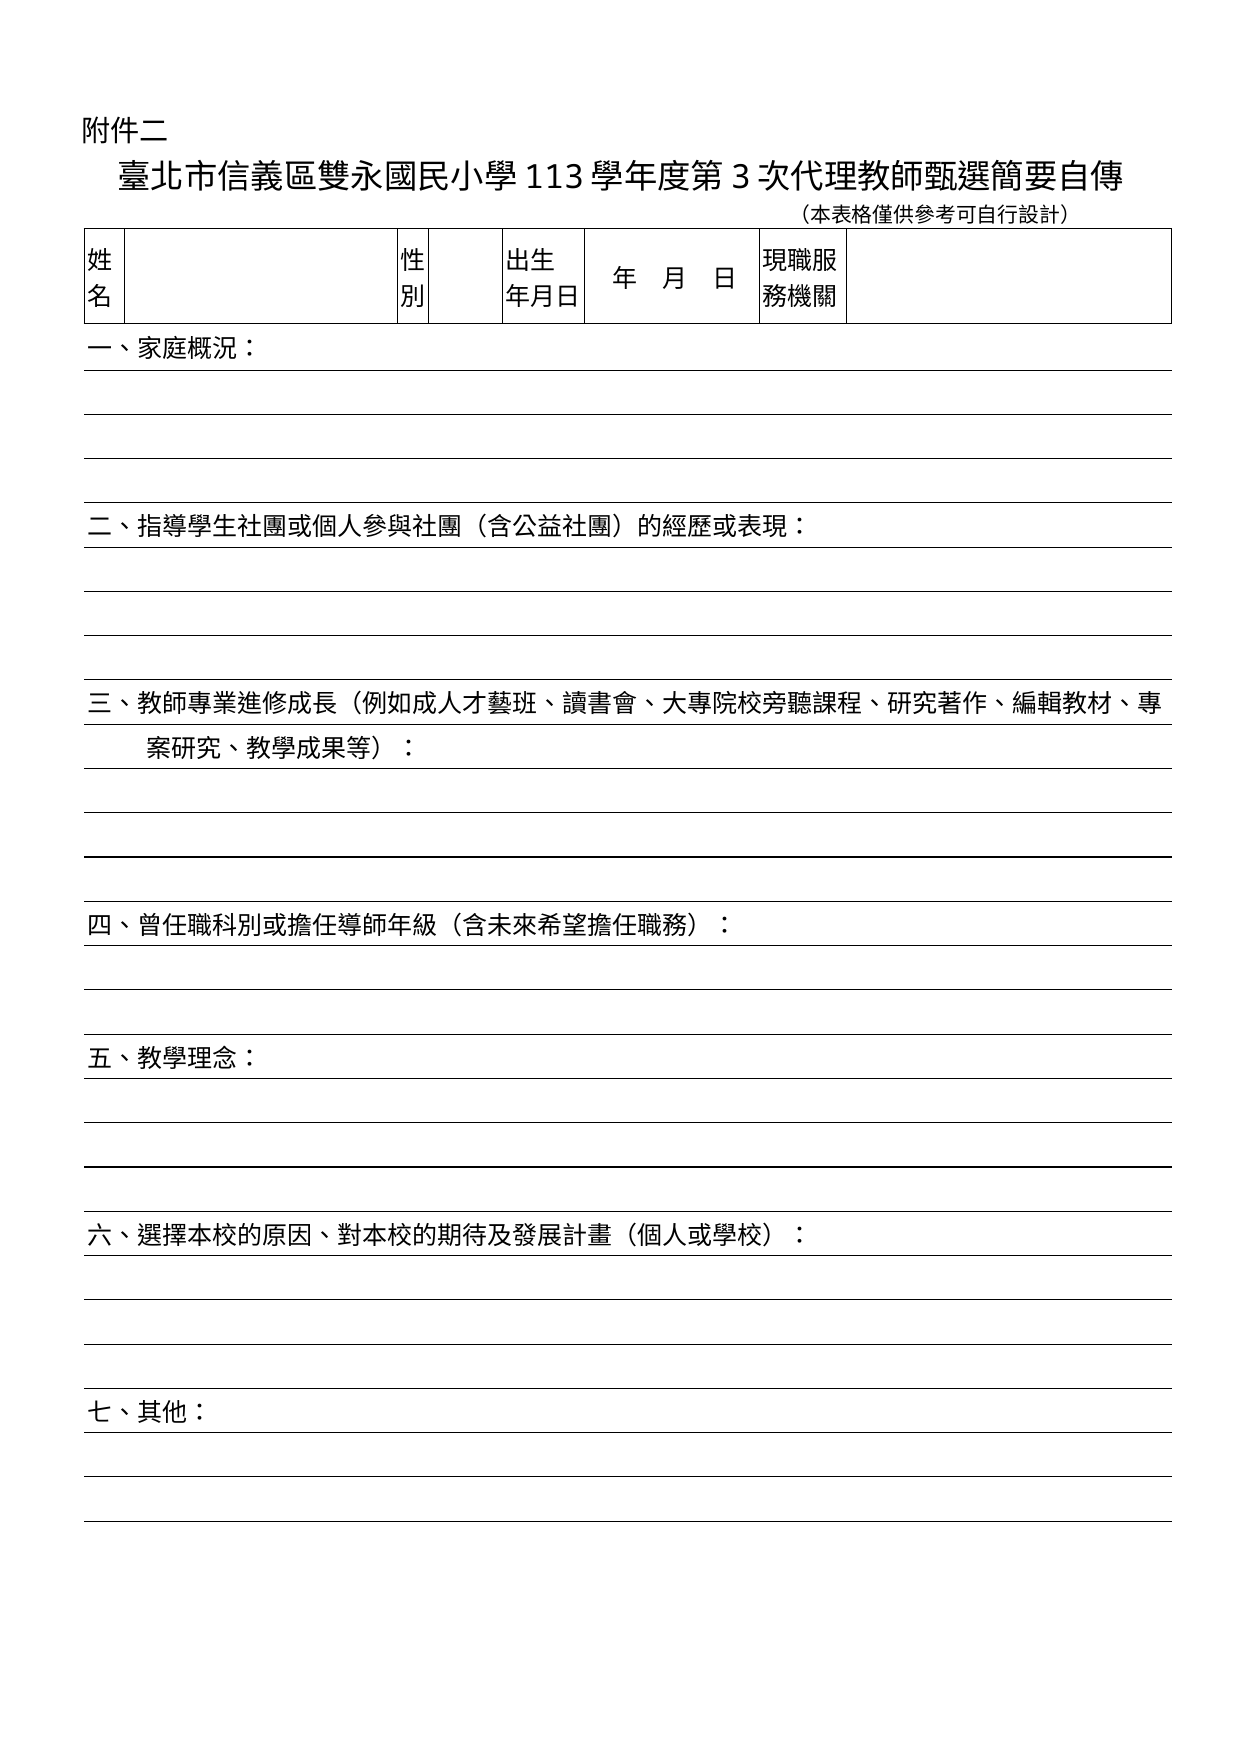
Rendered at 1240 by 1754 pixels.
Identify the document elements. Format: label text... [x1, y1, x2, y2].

table_cell 三、教師專業進修成長（例如成人才藝班、讀書會、大專院校旁聽課程、研究著作、編輯教材、專 [84, 680, 1172, 724]
table_cell [84, 1345, 1172, 1388]
table_cell [84, 592, 1172, 635]
table_cell [84, 813, 1172, 856]
table_cell [84, 1300, 1172, 1343]
table_header 姓名 [85, 229, 124, 323]
table_cell [84, 1123, 1172, 1166]
table_header 性別 [398, 229, 428, 323]
table_cell [84, 548, 1172, 591]
table_cell [84, 636, 1172, 679]
table_cell [84, 1168, 1172, 1211]
table_cell [84, 415, 1172, 458]
table_cell [84, 946, 1172, 989]
table_cell 二、指導學生社團或個人參與社團（含公益社團）的經歷或表現： [84, 503, 1172, 547]
table_header 年 月 日 [585, 229, 759, 323]
table_cell 四、曾任職科別或擔任導師年級（含未來希望擔任職務）： [84, 902, 1172, 945]
text 臺北市信義區雙永國民小學113學年度第3次代理教師甄選簡要自傳 [81, 150, 1160, 198]
text （本表格僅供參考可自行設計） [81, 198, 1081, 228]
table_cell 一、家庭概況： [84, 324, 1172, 369]
table_cell [84, 1433, 1172, 1476]
table_cell 六、選擇本校的原因、對本校的期待及發展計畫（個人或學校）： [84, 1212, 1172, 1255]
table_cell [84, 371, 1172, 414]
table_header [429, 229, 502, 323]
text 附件二 [81, 107, 1160, 150]
table_cell [84, 990, 1172, 1033]
table_header [847, 229, 1171, 323]
table_cell [84, 1256, 1172, 1299]
table_cell 七、其他： [84, 1389, 1172, 1432]
table_cell [84, 1079, 1172, 1122]
table_header 出生 年月日 [503, 229, 584, 323]
table_header 現職服務機關 [760, 229, 846, 323]
table_cell [84, 858, 1172, 901]
table_cell [84, 1477, 1172, 1521]
table_cell 案研究、教學成果等）： [84, 725, 1172, 768]
table_cell [84, 769, 1172, 812]
table_cell 五、教學理念： [84, 1035, 1172, 1078]
table_cell [84, 459, 1172, 502]
table_header [125, 229, 397, 323]
